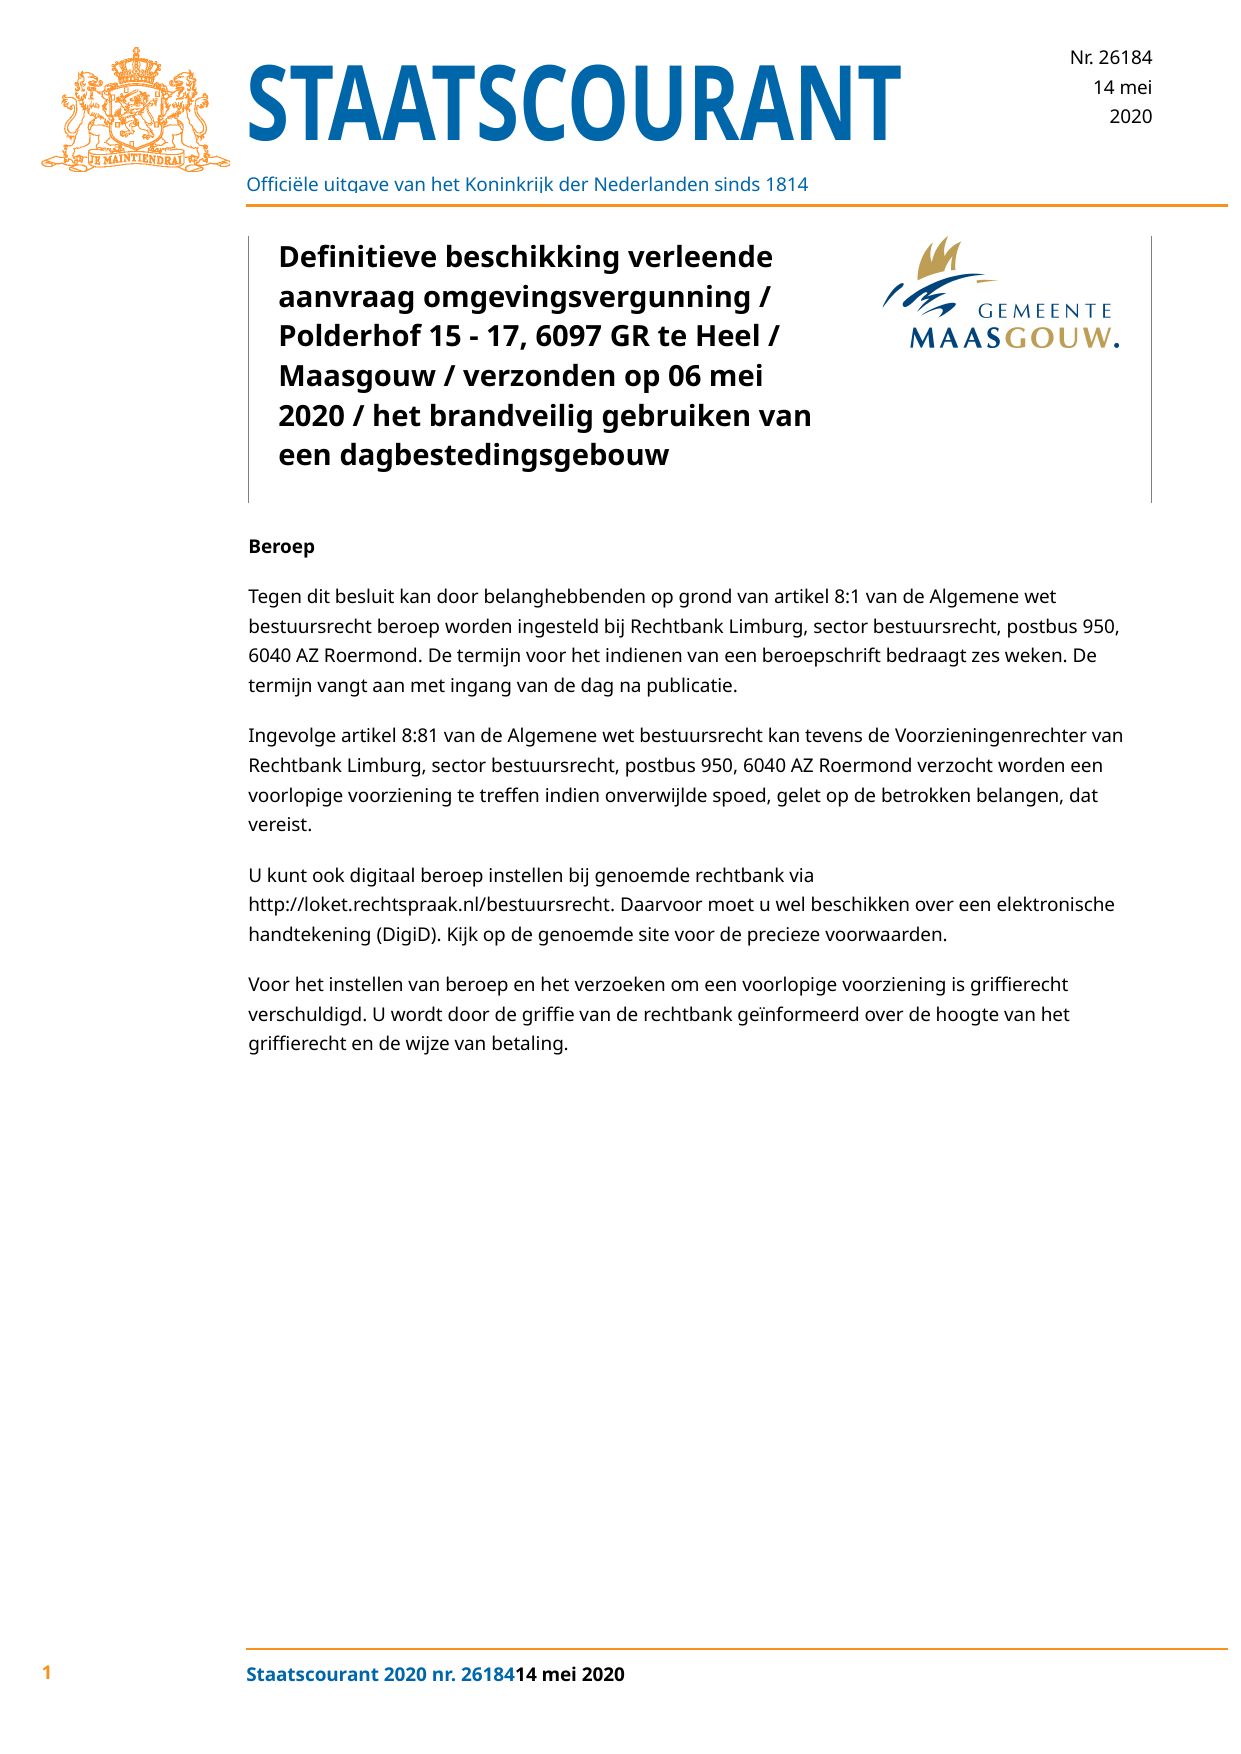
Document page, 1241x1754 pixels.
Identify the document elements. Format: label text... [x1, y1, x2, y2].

table_header Definitieve beschikking verleende aanvraag omgevingsvergunning / Polderhof 15 - 17, 6097 GR te Heel / Maasgouw / verzonden op 06 mei 2020 / het brandveilig gebruiken van een dagbestedingsgebouw [249, 236, 850, 503]
text Voor het instellen van beroep en het verzoeken om een voorlopige voorziening is griffierecht verschuldigd. U wordt door de griffie van de rechtbank geïnformeerd over de hoogte van het griffierecht en de wijze van betaling. [248, 971, 1152, 1056]
picture [882, 236, 1119, 348]
picture [41, 47, 231, 172]
text U kunt ook digitaal beroep instellen bij genoemde rechtbank via http://loket.rechtspraak.nl/bestuursrecht. Daarvoor moet u wel beschikken over een elektronische handtekening (DigiD). Kijk op de genoemde site voor de precieze voorwaarden. [248, 862, 1152, 947]
table_header [850, 236, 1151, 503]
text Beroep [248, 533, 1152, 559]
text Tegen dit besluit kan door belanghebbenden op grond van artikel 8:1 van de Algemene wet bestuursrecht beroep worden ingesteld bij Rechtbank Limburg, sector bestuursrecht, postbus 950, 6040 AZ Roermond. De termijn voor het indienen van een beroepschrift bedraagt zes weken. De termijn vangt aan met ingang van de dag na publicatie. [248, 583, 1152, 698]
text Ingevolge artikel 8:81 van de Algemene wet bestuursrecht kan tevens de Voorzieningenrechter van Rechtbank Limburg, sector bestuursrecht, postbus 950, 6040 AZ Roermond verzocht worden een voorlopige voorziening te treffen indien onverwijlde spoed, gelet op de betrokken belangen, dat vereist. [248, 723, 1152, 837]
